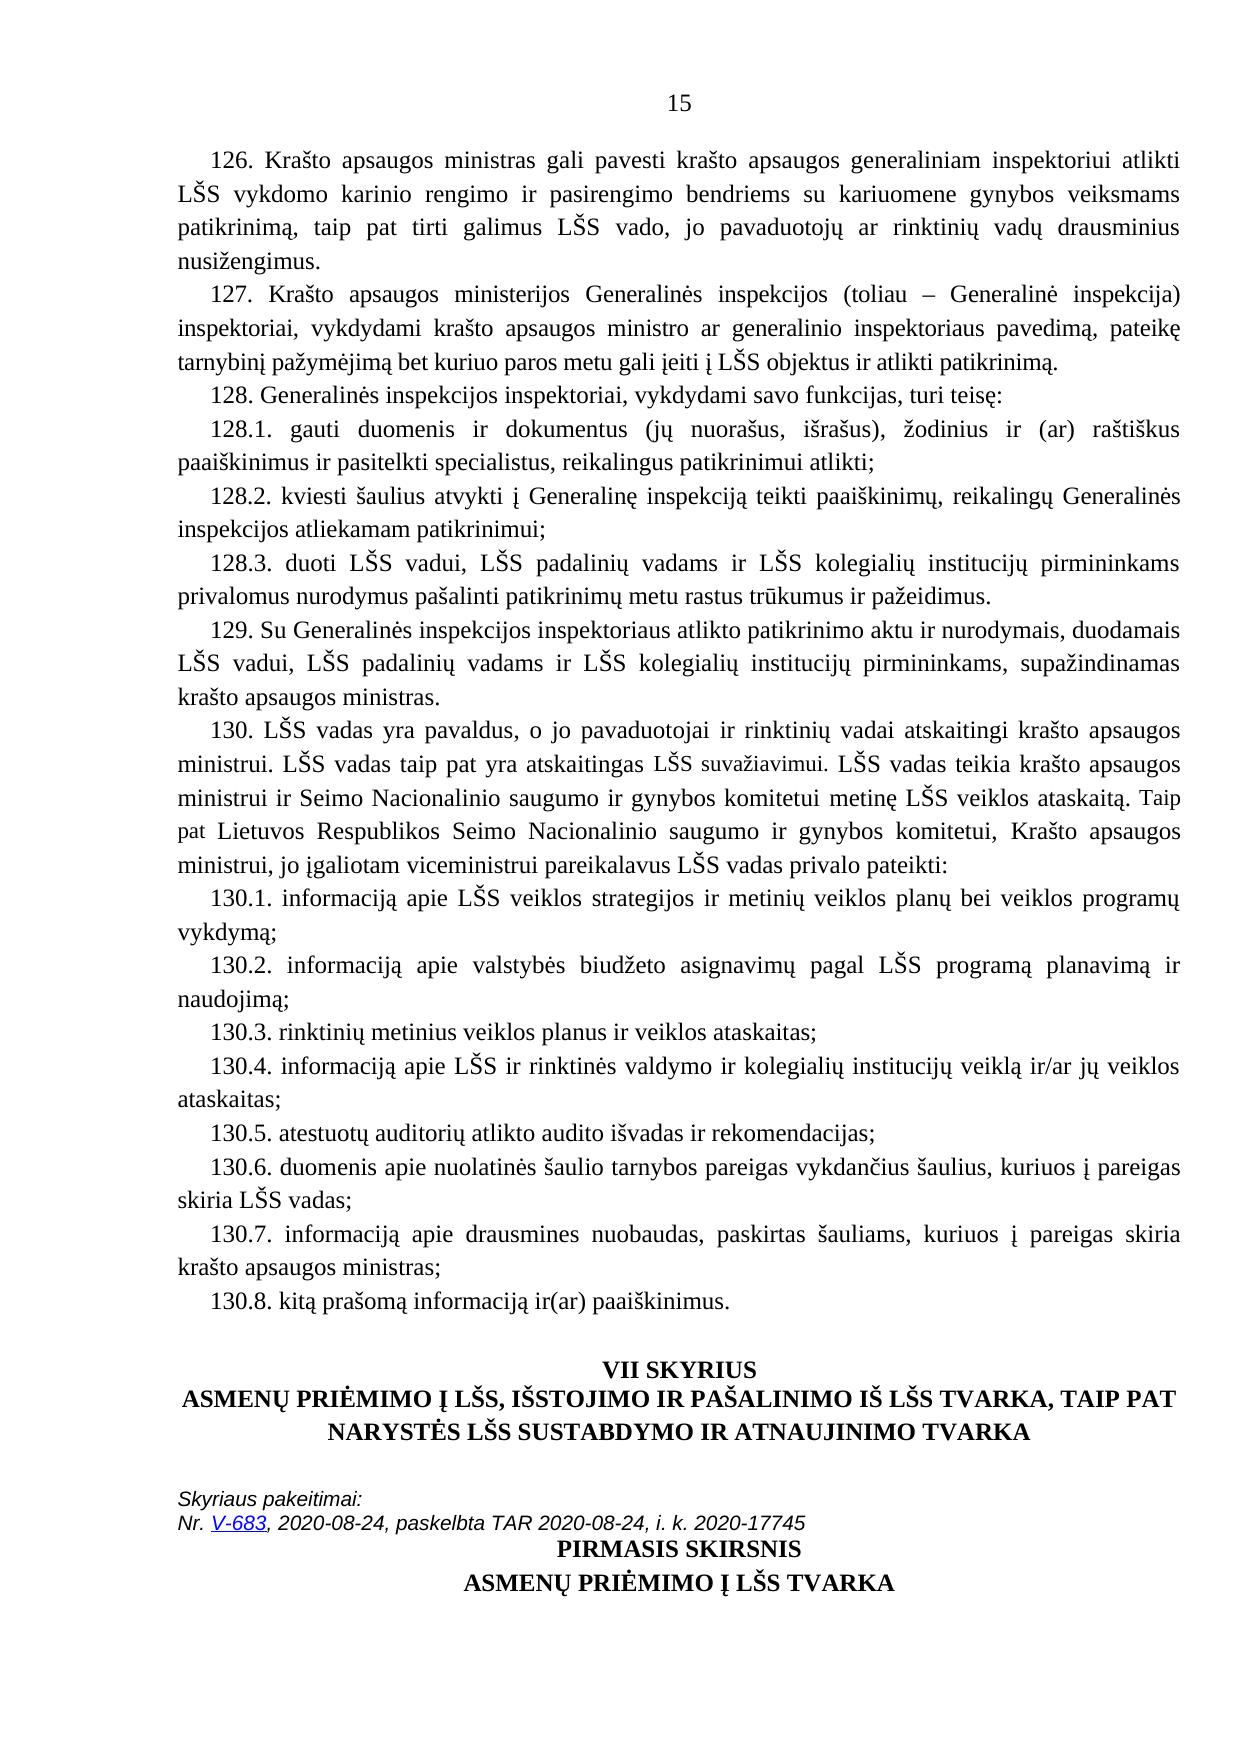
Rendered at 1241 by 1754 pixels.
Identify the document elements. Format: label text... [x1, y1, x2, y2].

text PIRMASIS SKIRSNIS [177, 1534, 1181, 1563]
text ASMENŲ PRIĖMIMO Į LŠS TVARKA [177, 1568, 1181, 1597]
text Skyriaus pakeitimai: [177, 1486, 1181, 1510]
text 128.1. gauti duomenis ir dokumentus (jų nuorašus, išrašus), žodinius ir (ar) raštiškus paaiškinimus ir pasitelkti specialistus, reikalingus patikrinimui atlikti; [177, 414, 1181, 476]
text 130.4. informaciją apie LŠS ir rinktinės valdymo ir kolegialių institucijų veiklą ir/ar jų veiklos ataskaitas; [177, 1051, 1181, 1113]
text 130. LŠS vadas yra pavaldus, o jo pavaduotojai ir rinktinių vadai atskaitingi krašto apsaugos ministrui. LŠS vadas taip pat yra atskaitingas LŠS suvažiavimui. LŠS vadas teikia krašto apsaugos ministrui ir Seimo Nacionalinio saugumo ir gynybos komitetui metinę LŠS veiklos ataskaitą. Taip pat Lietuvos Respublikos Seimo Nacionalinio saugumo ir gynybos komitetui, Krašto apsaugos ministrui, jo įgaliotam viceministrui pareikalavus LŠS vadas privalo pateikti: [177, 716, 1181, 878]
text 130.1. informaciją apie LŠS veiklos strategijos ir metinių veiklos planų bei veiklos programų vykdymą; [177, 883, 1181, 946]
text 128. Generalinės inspekcijos inspektoriai, vykdydami savo funkcijas, turi teisę: [177, 380, 1181, 409]
text ASMENŲ PRIĖMIMO Į LŠS, IŠSTOJIMO IR PAŠALINIMO iŠ LŠS TVARKA, TAIP PAT NARYSTĖS LŠS SUSTABDYMO IR ATNAUJINIMO TVARKA [177, 1384, 1181, 1446]
text 130.7. informaciją apie drausmines nuobaudas, paskirtas šauliams, kuriuos į pareigas skiria krašto apsaugos ministras; [177, 1219, 1181, 1281]
text 130.3. rinktinių metinius veiklos planus ir veiklos ataskaitas; [177, 1017, 1181, 1046]
text 130.6. duomenis apie nuolatinės šaulio tarnybos pareigas vykdančius šaulius, kuriuos į pareigas skiria LŠS vadas; [177, 1152, 1181, 1214]
text 129. Su Generalinės inspekcijos inspektoriaus atlikto patikrinimo aktu ir nurodymais, duodamais LŠS vadui, LŠS padalinių vadams ir LŠS kolegialių institucijų pirmininkams, supažindinamas krašto apsaugos ministras. [177, 615, 1181, 711]
text 127. Krašto apsaugos ministerijos Generalinės inspekcijos (toliau – Generalinė inspekcija) inspektoriai, vykdydami krašto apsaugos ministro ar generalinio inspektoriaus pavedimą, pateikę tarnybinį pažymėjimą bet kuriuo paros metu gali įeiti į LŠS objektus ir atlikti patikrinimą. [177, 279, 1181, 375]
text 128.3. duoti LŠS vadui, LŠS padalinių vadams ir LŠS kolegialių institucijų pirmininkams privalomus nurodymus pašalinti patikrinimų metu rastus trūkumus ir pažeidimus. [177, 548, 1181, 610]
text 128.2. kviesti šaulius atvykti į Generalinę inspekciją teikti paaiškinimų, reikalingų Generalinės inspekcijos atliekamam patikrinimui; [177, 481, 1181, 543]
text Nr. V-683, 2020-08-24, paskelbta TAR 2020-08-24, i. k. 2020-17745 [177, 1510, 1181, 1534]
text 130.5. atestuotų auditorių atlikto audito išvadas ir rekomendacijas; [177, 1118, 1181, 1147]
text 130.8. kitą prašomą informaciją ir(ar) paaiškinimus. [177, 1286, 1181, 1314]
text 126. Krašto apsaugos ministras gali pavesti krašto apsaugos generaliniam inspektoriui atlikti LŠS vykdomo karinio rengimo ir pasirengimo bendriems su kariuomene gynybos veiksmams patikrinimą, taip pat tirti galimus LŠS vado, jo pavaduotojų ar rinktinių vadų drausminius nusižengimus. [177, 145, 1181, 275]
text VII SKYRIUS [177, 1355, 1181, 1384]
text 130.2. informaciją apie valstybės biudžeto asignavimų pagal LŠS programą planavimą ir naudojimą; [177, 950, 1181, 1013]
